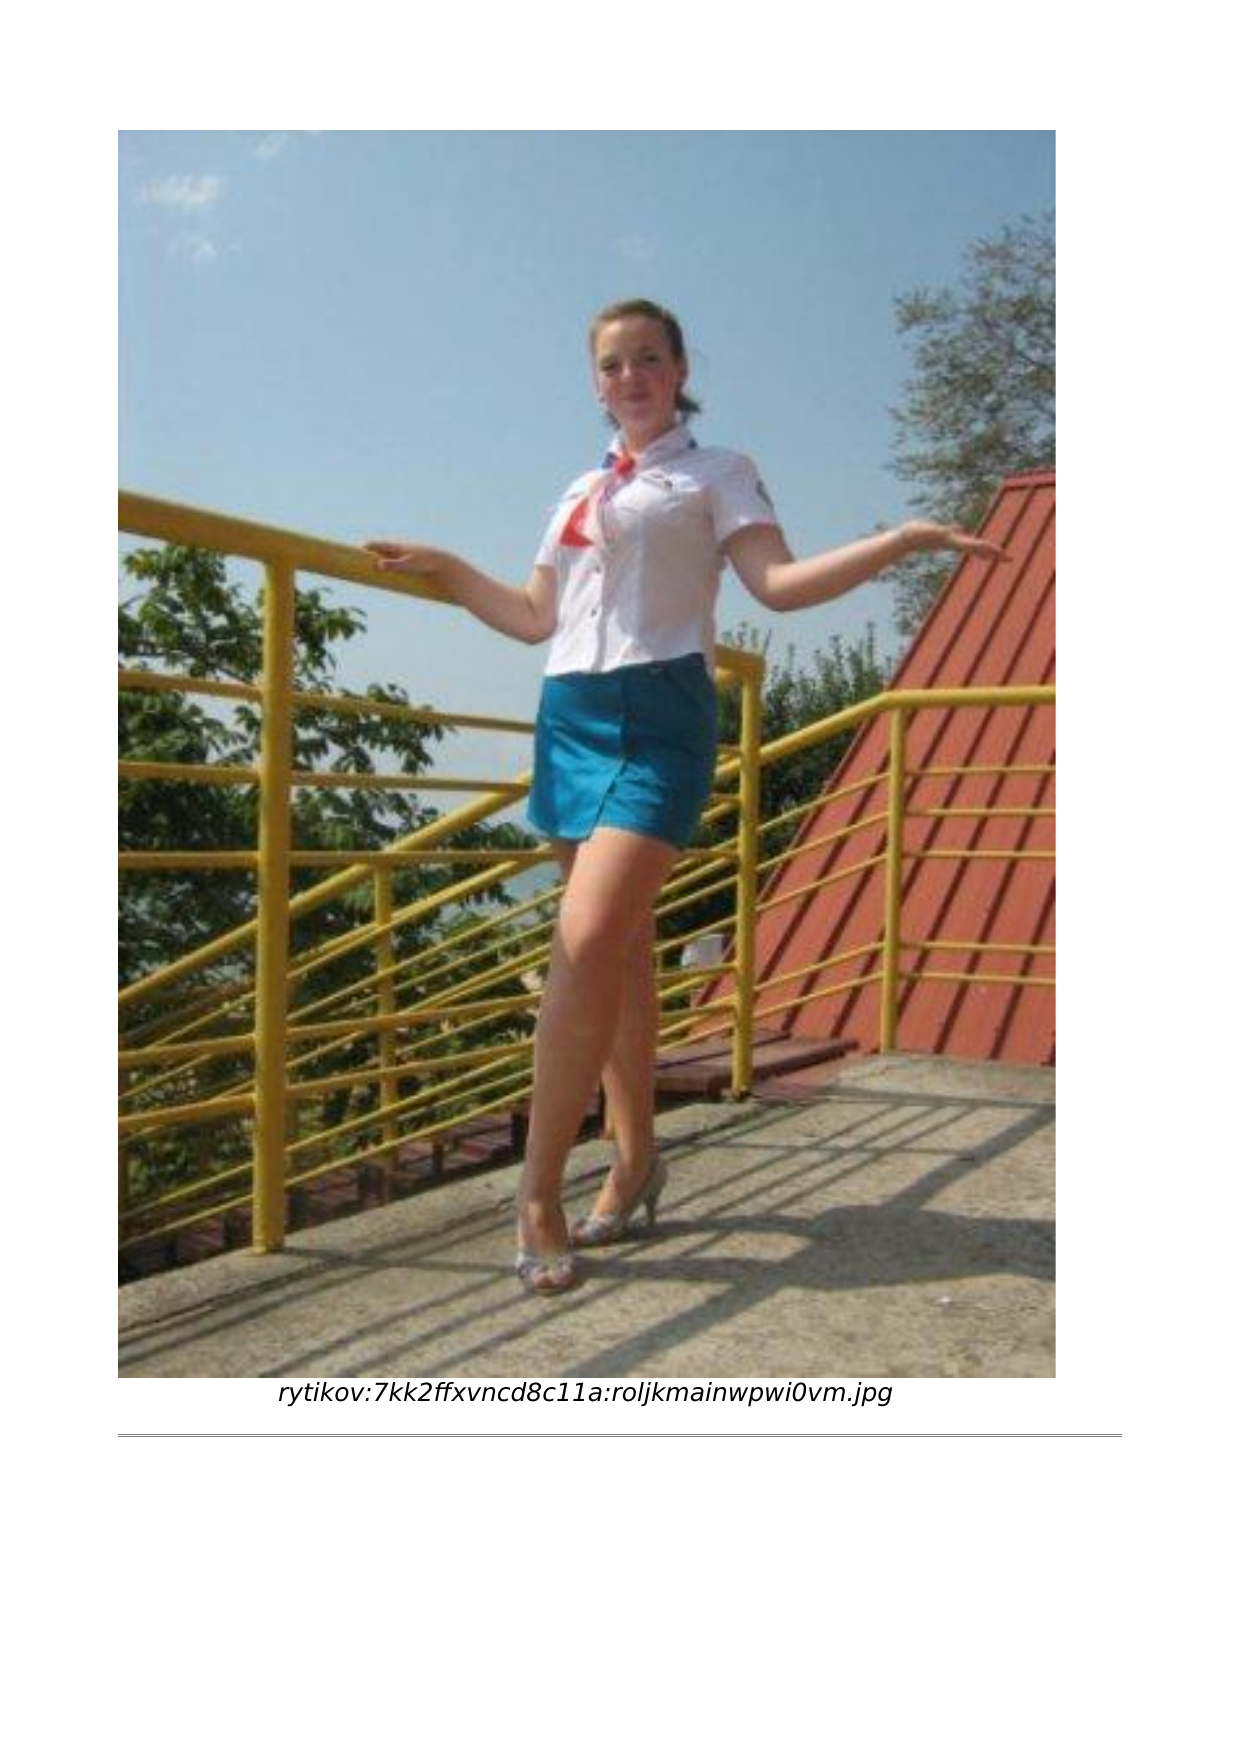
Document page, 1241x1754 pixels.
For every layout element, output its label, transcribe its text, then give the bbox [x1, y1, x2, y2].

picture [118, 130, 1056, 1378]
text rytikov:7kk2ffxvncd8c11a:roljkmainwpwi0vm.jpg [118, 1378, 1056, 1407]
